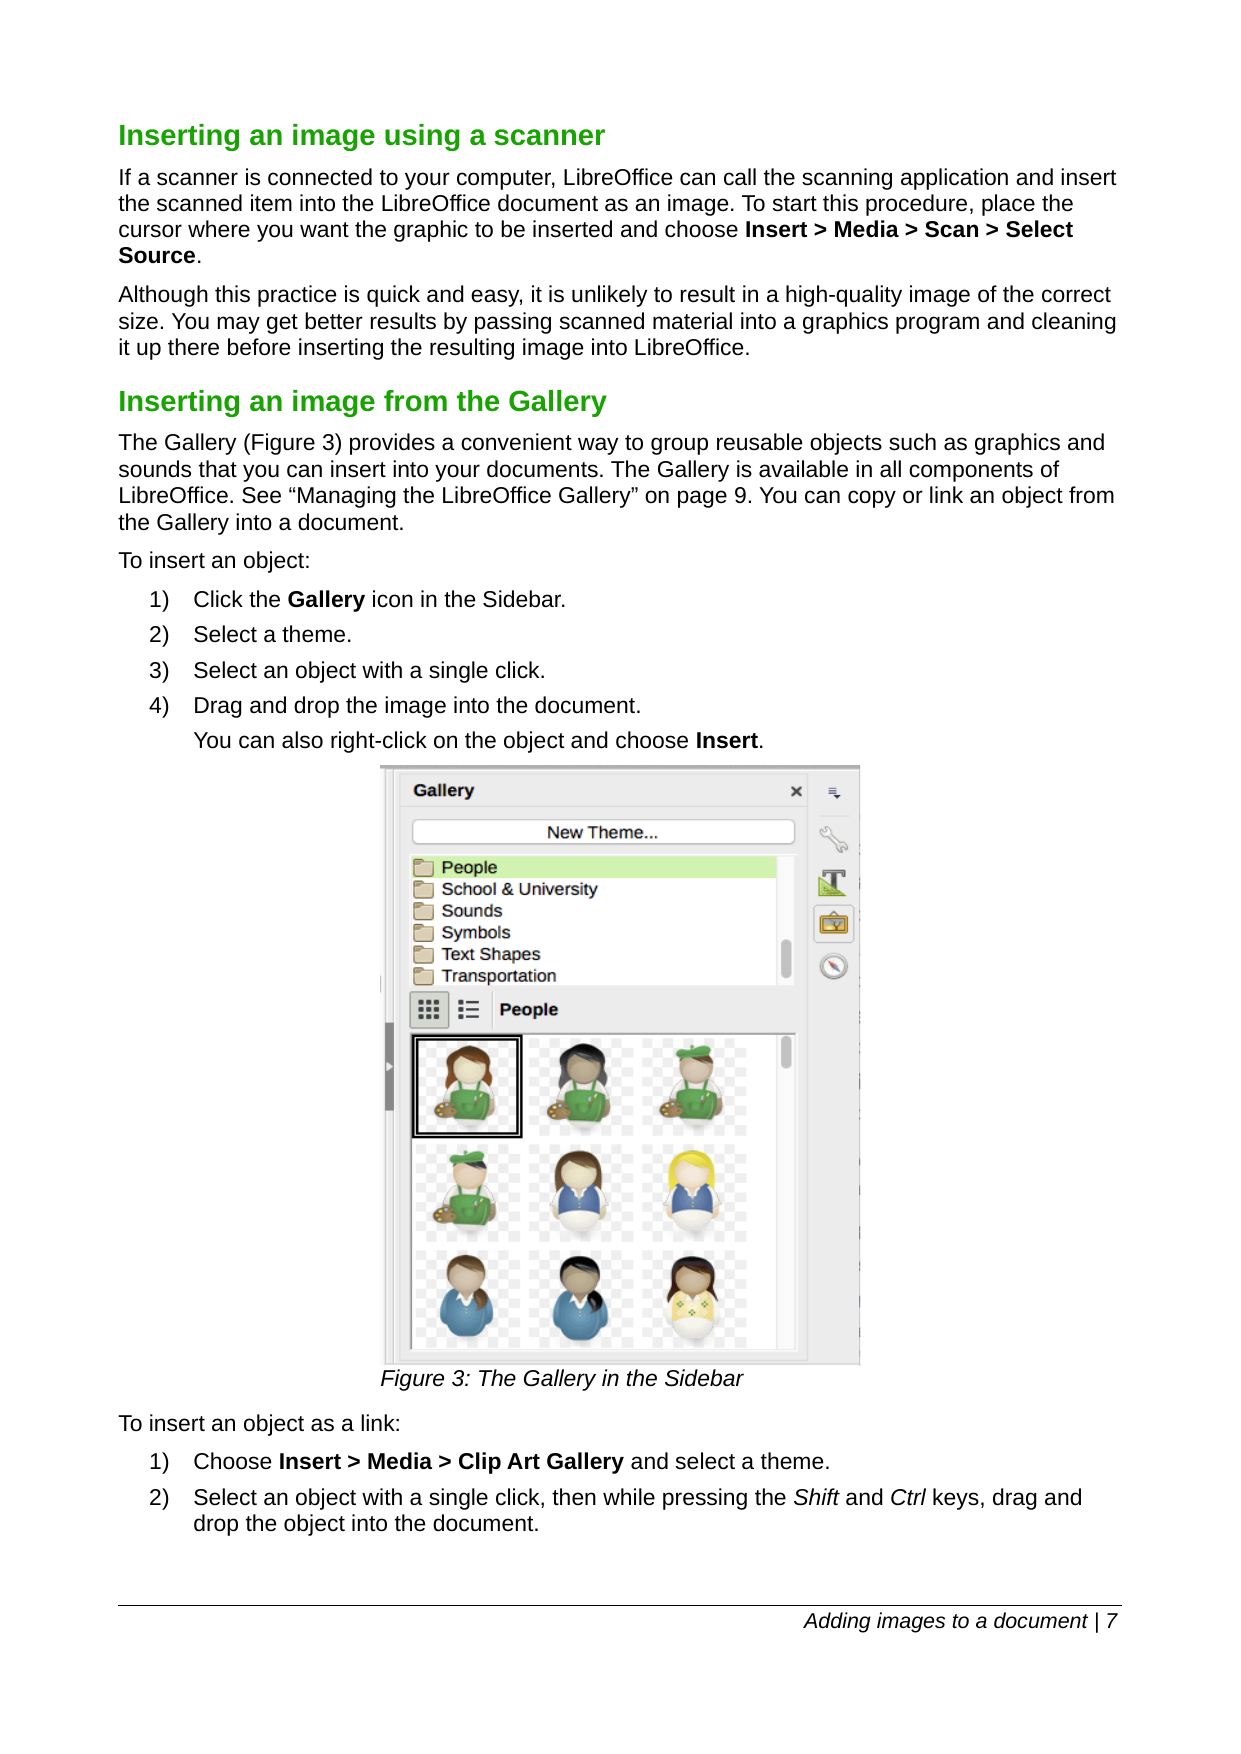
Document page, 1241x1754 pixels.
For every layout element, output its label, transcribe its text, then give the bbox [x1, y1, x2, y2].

list Select an object with a single click, then while pressing the Shift and Ctrl keys, drag and drop the object into the document. [169, 1483, 1122, 1536]
subtitle Inserting an image from the Gallery [118, 384, 1122, 418]
text Figure 3: The Gallery in the Sidebar [380, 1366, 860, 1392]
subtitle Inserting an image using a scanner [118, 118, 1122, 152]
picture [380, 765, 861, 1366]
list Click the Gallery icon in the Sidebar. [169, 586, 1122, 612]
list To insert an object: [118, 547, 1122, 574]
list Choose Insert > Media > Clip Art Gallery and select a theme. [169, 1448, 1122, 1475]
list Drag and drop the image into the document. [169, 692, 1122, 718]
list To insert an object as a link: [118, 1409, 1122, 1436]
list Select an object with a single click. [169, 657, 1122, 683]
text If a scanner is connected to your computer, LibreOffice can call the scanning application and insert the scanned item into the LibreOffice document as an image. To start this procedure, place the cursor where you want the graphic to be inserted and choose Insert > Media > Scan > Select Source. [118, 163, 1122, 269]
text Although this practice is quick and easy, it is unlikely to result in a high-quality image of the correct size. You may get better results by passing scanned material into a graphics program and cleaning it up there before inserting the resulting image into LibreOffice. [118, 281, 1122, 360]
text The Gallery (Figure 3) provides a convenient way to group reusable objects such as graphics and sounds that you can insert into your documents. The Gallery is available in all components of LibreOffice. See “Managing the LibreOffice Gallery” on page 9. You can copy or link an object from the Gallery into a document. [118, 429, 1122, 535]
list You can also right-click on the object and choose Insert. [193, 727, 1122, 753]
list Select a theme. [169, 621, 1122, 648]
